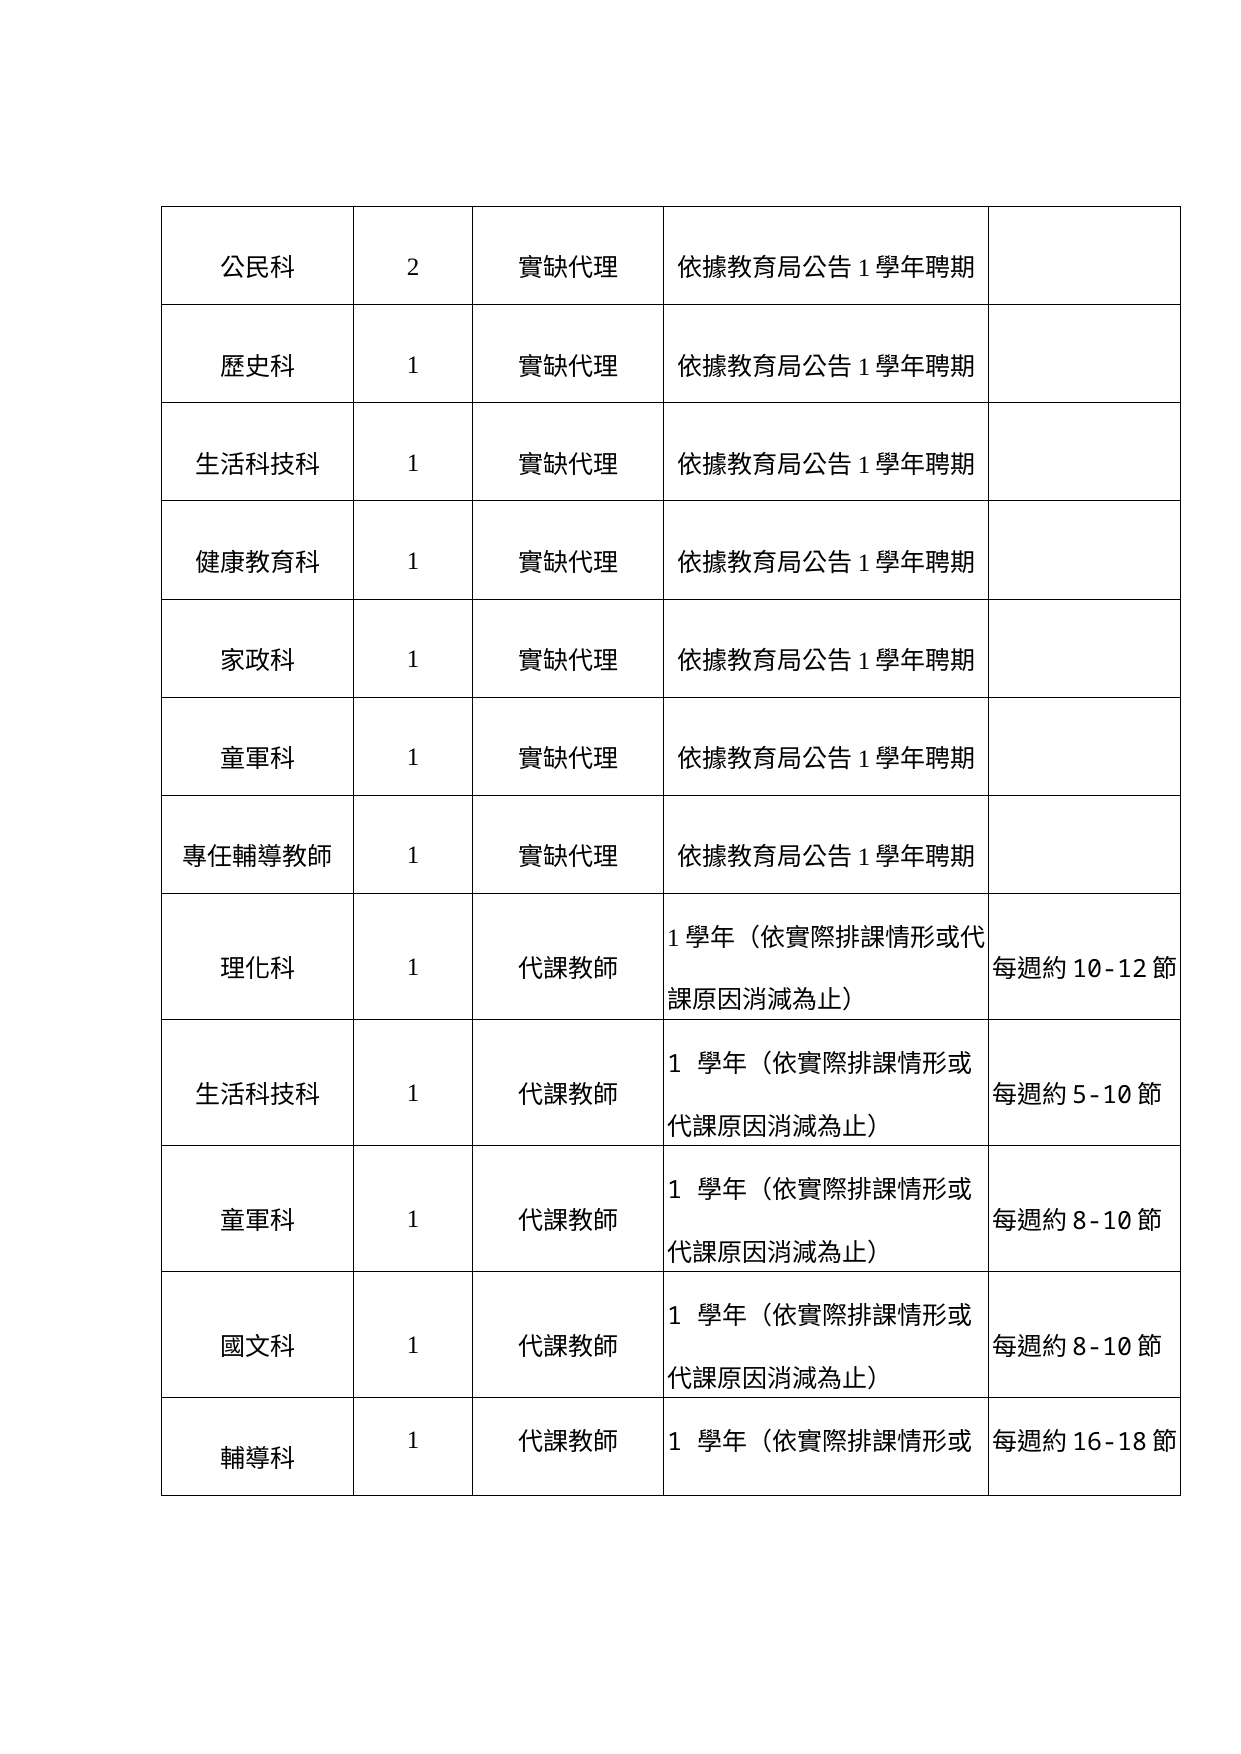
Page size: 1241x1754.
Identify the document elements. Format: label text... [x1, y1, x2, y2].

table_cell 童軍科 [162, 698, 353, 795]
table_cell 代課教師 [473, 894, 663, 1019]
table_cell 實缺代理 [473, 600, 663, 697]
table_cell [989, 698, 1180, 795]
table_cell 每週約5-10節 [989, 1020, 1180, 1145]
table_cell 每週約16-18節 [989, 1398, 1180, 1495]
table_cell 健康教育科 [162, 501, 353, 598]
table_cell [989, 600, 1180, 697]
table_cell 依據教育局公告1學年聘期 [664, 501, 988, 598]
table_cell 國文科 [162, 1272, 353, 1397]
table_cell 依據教育局公告1學年聘期 [664, 796, 988, 893]
table_cell 代課教師 [473, 1272, 663, 1397]
table_cell 公民科 [162, 207, 353, 304]
table_cell 歷史科 [162, 305, 353, 402]
table_cell 實缺代理 [473, 305, 663, 402]
table_cell 1 [354, 1146, 472, 1271]
table_cell 實缺代理 [473, 796, 663, 893]
table_cell 專任輔導教師 [162, 796, 353, 893]
table_cell 1 [354, 305, 472, 402]
table_cell 理化科 [162, 894, 353, 1019]
table_cell 2 [354, 207, 472, 304]
table_cell [989, 403, 1180, 500]
table_cell [989, 207, 1180, 304]
table_cell 代課教師 [473, 1020, 663, 1145]
table_cell 1 學年（依實際排課情形或代課原因消減為止） [664, 1146, 988, 1271]
table_cell 1 學年（依實際排課情形或代課原因消減為止） [664, 1272, 988, 1397]
table_cell 1 [354, 698, 472, 795]
table_cell [989, 501, 1180, 598]
table_cell 實缺代理 [473, 207, 663, 304]
table_cell [989, 796, 1180, 893]
table_cell 童軍科 [162, 1146, 353, 1271]
table_cell 1 學年（依實際排課情形或代課原因消減為止） [664, 894, 988, 1019]
table_cell 依據教育局公告1學年聘期 [664, 403, 988, 500]
table_cell 每週約8-10節 [989, 1146, 1180, 1271]
table_cell 1 [354, 796, 472, 893]
table_cell 家政科 [162, 600, 353, 697]
table_cell 1 學年（依實際排課情形或 [664, 1398, 988, 1495]
table_cell 代課教師 [473, 1398, 663, 1495]
table_cell 1 [354, 501, 472, 598]
table_cell [989, 305, 1180, 402]
table_cell 1 [354, 600, 472, 697]
table_cell 依據教育局公告1學年聘期 [664, 207, 988, 304]
table_cell 生活科技科 [162, 403, 353, 500]
table_cell 1 [354, 894, 472, 1019]
table_cell 實缺代理 [473, 698, 663, 795]
table_cell 依據教育局公告1學年聘期 [664, 698, 988, 795]
table_cell 1 [354, 1272, 472, 1397]
table_cell 實缺代理 [473, 403, 663, 500]
table_cell 1 [354, 1020, 472, 1145]
table_cell 生活科技科 [162, 1020, 353, 1145]
table_cell 1 [354, 403, 472, 500]
table_cell 依據教育局公告1學年聘期 [664, 600, 988, 697]
table_cell 代課教師 [473, 1146, 663, 1271]
table_cell 每週約8-10節 [989, 1272, 1180, 1397]
table_cell 1 [354, 1398, 472, 1495]
table_cell 輔導科 [162, 1398, 353, 1495]
table_cell 每週約10-12節 [989, 894, 1180, 1019]
table_cell 依據教育局公告1學年聘期 [664, 305, 988, 402]
table_cell 1 學年（依實際排課情形或代課原因消減為止） [664, 1020, 988, 1145]
table_cell 實缺代理 [473, 501, 663, 598]
